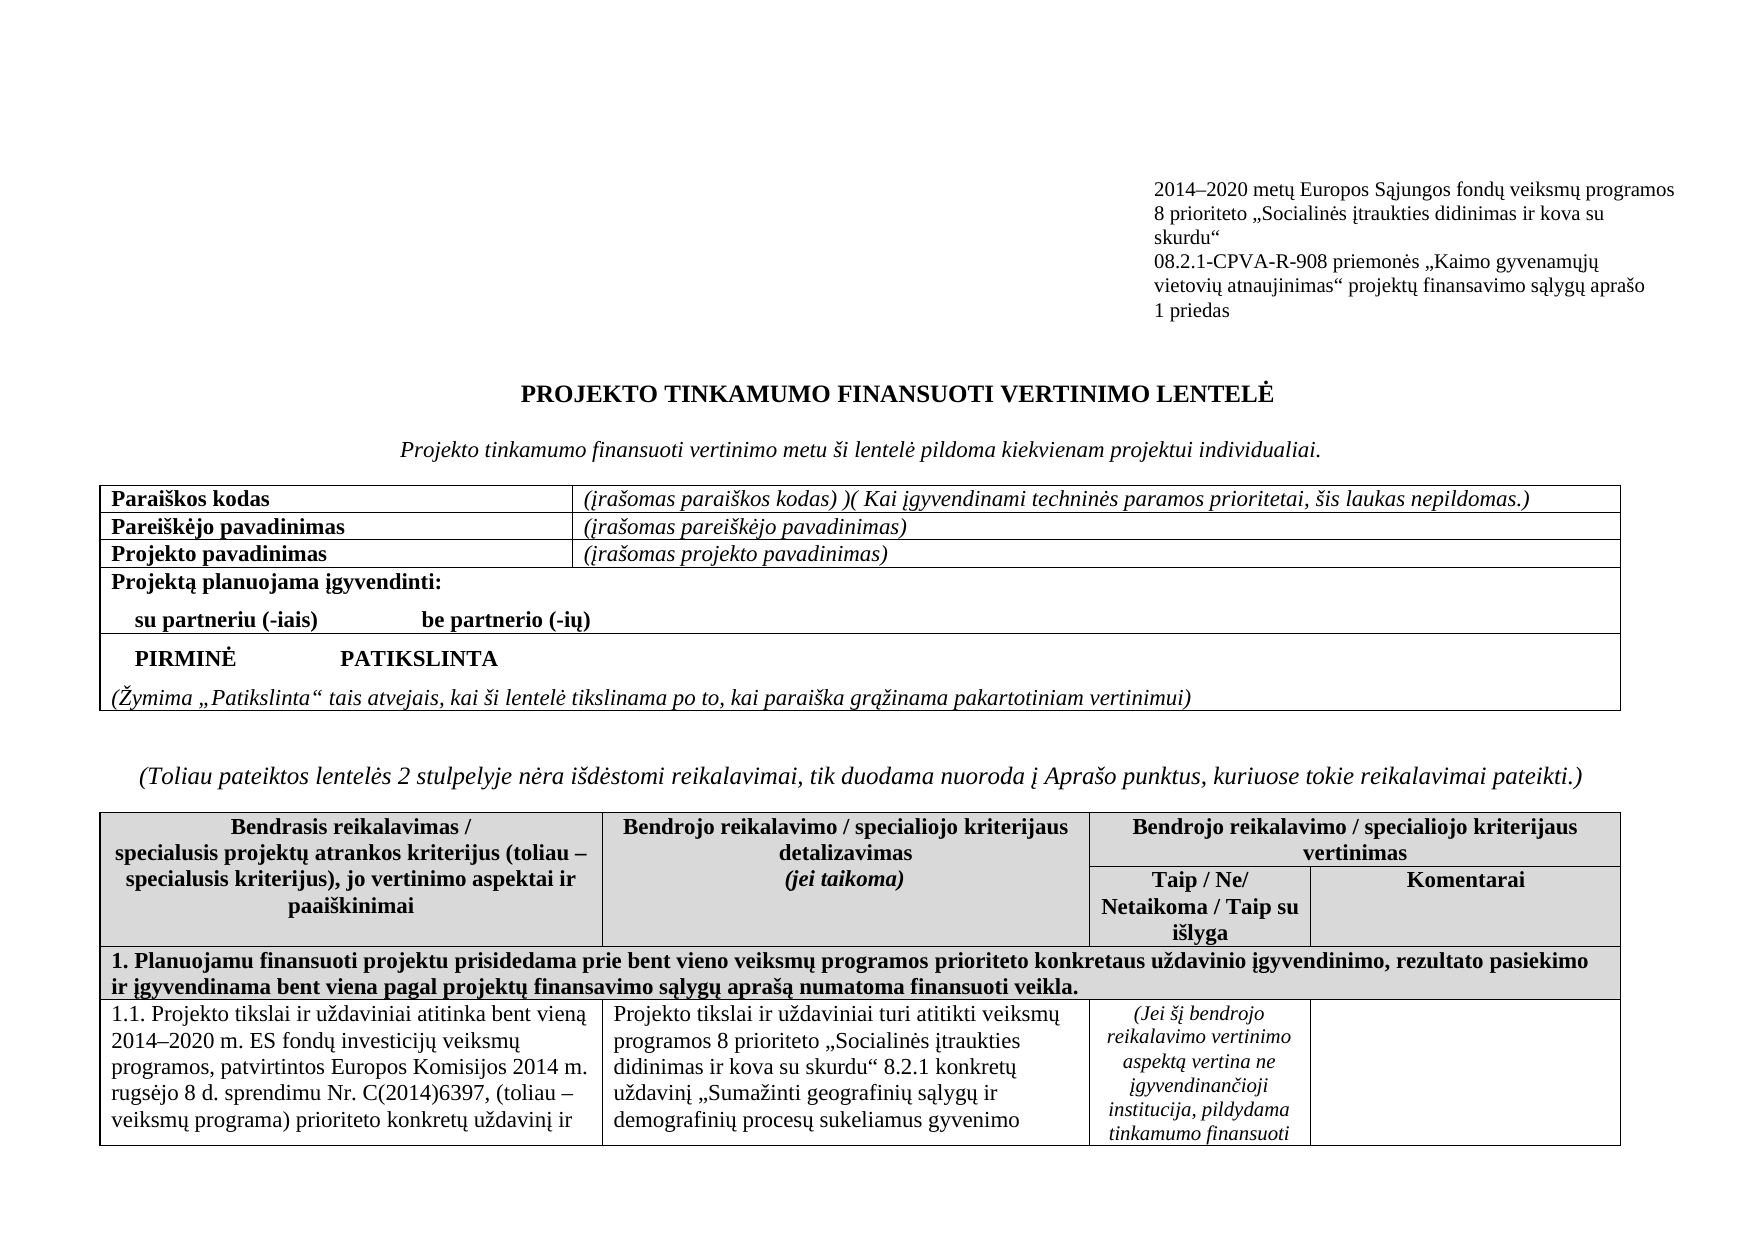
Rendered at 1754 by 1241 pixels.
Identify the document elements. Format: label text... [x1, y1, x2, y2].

table_cell (įrašomas pareiškėjo pavadinimas) [573, 513, 1620, 539]
table_cell 1.1. Projekto tikslai ir uždaviniai atitinka bent vieną 2014–2020 m. ES fondų investicijų veiksmų programos, patvirtintos Europos Komisijos 2014 m. rugsėjo 8 d. sprendimu Nr. C(2014)6397, (toliau – veiksmų programa) prioriteto konkretų uždavinį ir [101, 1000, 602, 1145]
table_header Bendrasis reikalavimas / specialusis projektų atrankos kriterijus (toliau – specialusis kriterijus), jo vertinimo aspektai ir paaiškinimai [101, 813, 602, 946]
text PROJEKTO TINKAMUMO FINANSUOTI VERTINIMO LENTELĖ [74, 379, 1651, 408]
table_header Paraiškos kodas [101, 486, 572, 512]
table_cell Projekto pavadinimas [101, 540, 572, 567]
table_cell 1. Planuojamu finansuoti projektu prisidedama prie bent vieno veiksmų programos prioriteto konkretaus uždavinio įgyvendinimo, rezultato pasiekimo ir įgyvendinama bent viena pagal projektų finansavimo sąlygų aprašą numatoma finansuoti veikla. [101, 947, 1620, 999]
table_cell  PIRMINĖ PATIKSLINTA (Žymima „Patikslinta“ tais atvejais, kai ši lentelė tikslinama po to, kai paraiška grąžinama pakartotiniam vertinimui) [101, 634, 1620, 710]
table_cell Projekto tikslai ir uždaviniai turi atitikti veiksmų programos 8 prioriteto „Socialinės įtraukties didinimas ir kova su skurdu“ 8.2.1 konkretų uždavinį „Sumažinti geografinių sąlygų ir demografinių procesų sukeliamus gyvenimo [603, 1000, 1089, 1145]
table_header Bendrojo reikalavimo / specialiojo kriterijaus detalizavimas (jei taikoma) [603, 813, 1089, 946]
text 2014–2020 metų Europos Sąjungos fondų veiksmų programos [1154, 177, 1740, 201]
table_cell Pareiškėjo pavadinimas [101, 513, 572, 539]
table_cell [1311, 1000, 1620, 1145]
table_cell Taip / Ne/ Netaikoma / Taip su išlyga [1090, 867, 1310, 946]
table_cell (įrašomas projekto pavadinimas) [573, 540, 1620, 567]
text 8 prioriteto „Socialinės įtraukties didinimas ir kova su skurdu“ [1154, 201, 1651, 249]
table_header (įrašomas paraiškos kodas) )( Kai įgyvendinami techninės paramos prioritetai, šis laukas nepildomas.) [573, 486, 1620, 512]
table_cell Projektą planuojama įgyvendinti:  su partneriu (-iais)  be partnerio (-ių) [101, 568, 1620, 632]
table_header Bendrojo reikalavimo / specialiojo kriterijaus vertinimas [1090, 813, 1620, 866]
text (Toliau pateiktos lentelės 2 stulpelyje nėra išdėstomi reikalavimai, tik duodama nuoroda į Aprašo punktus, kuriuose tokie reikalavimai pateikti.) [74, 761, 1651, 790]
table_cell Komentarai [1311, 867, 1620, 946]
table_cell (Jei šį bendrojo reikalavimo vertinimo aspektą vertina ne įgyvendinančioji institucija, pildydama tinkamumo finansuoti [1090, 1000, 1310, 1145]
text 08.2.1-CPVA-R-908 priemonės „Kaimo gyvenamųjų vietovių atnaujinimas“ projektų finansavimo sąlygų aprašo 1 priedas [1154, 249, 1651, 322]
text Projekto tinkamumo finansuoti vertinimo metu ši lentelė pildoma kiekvienam projektui individualiai. [74, 437, 1651, 463]
